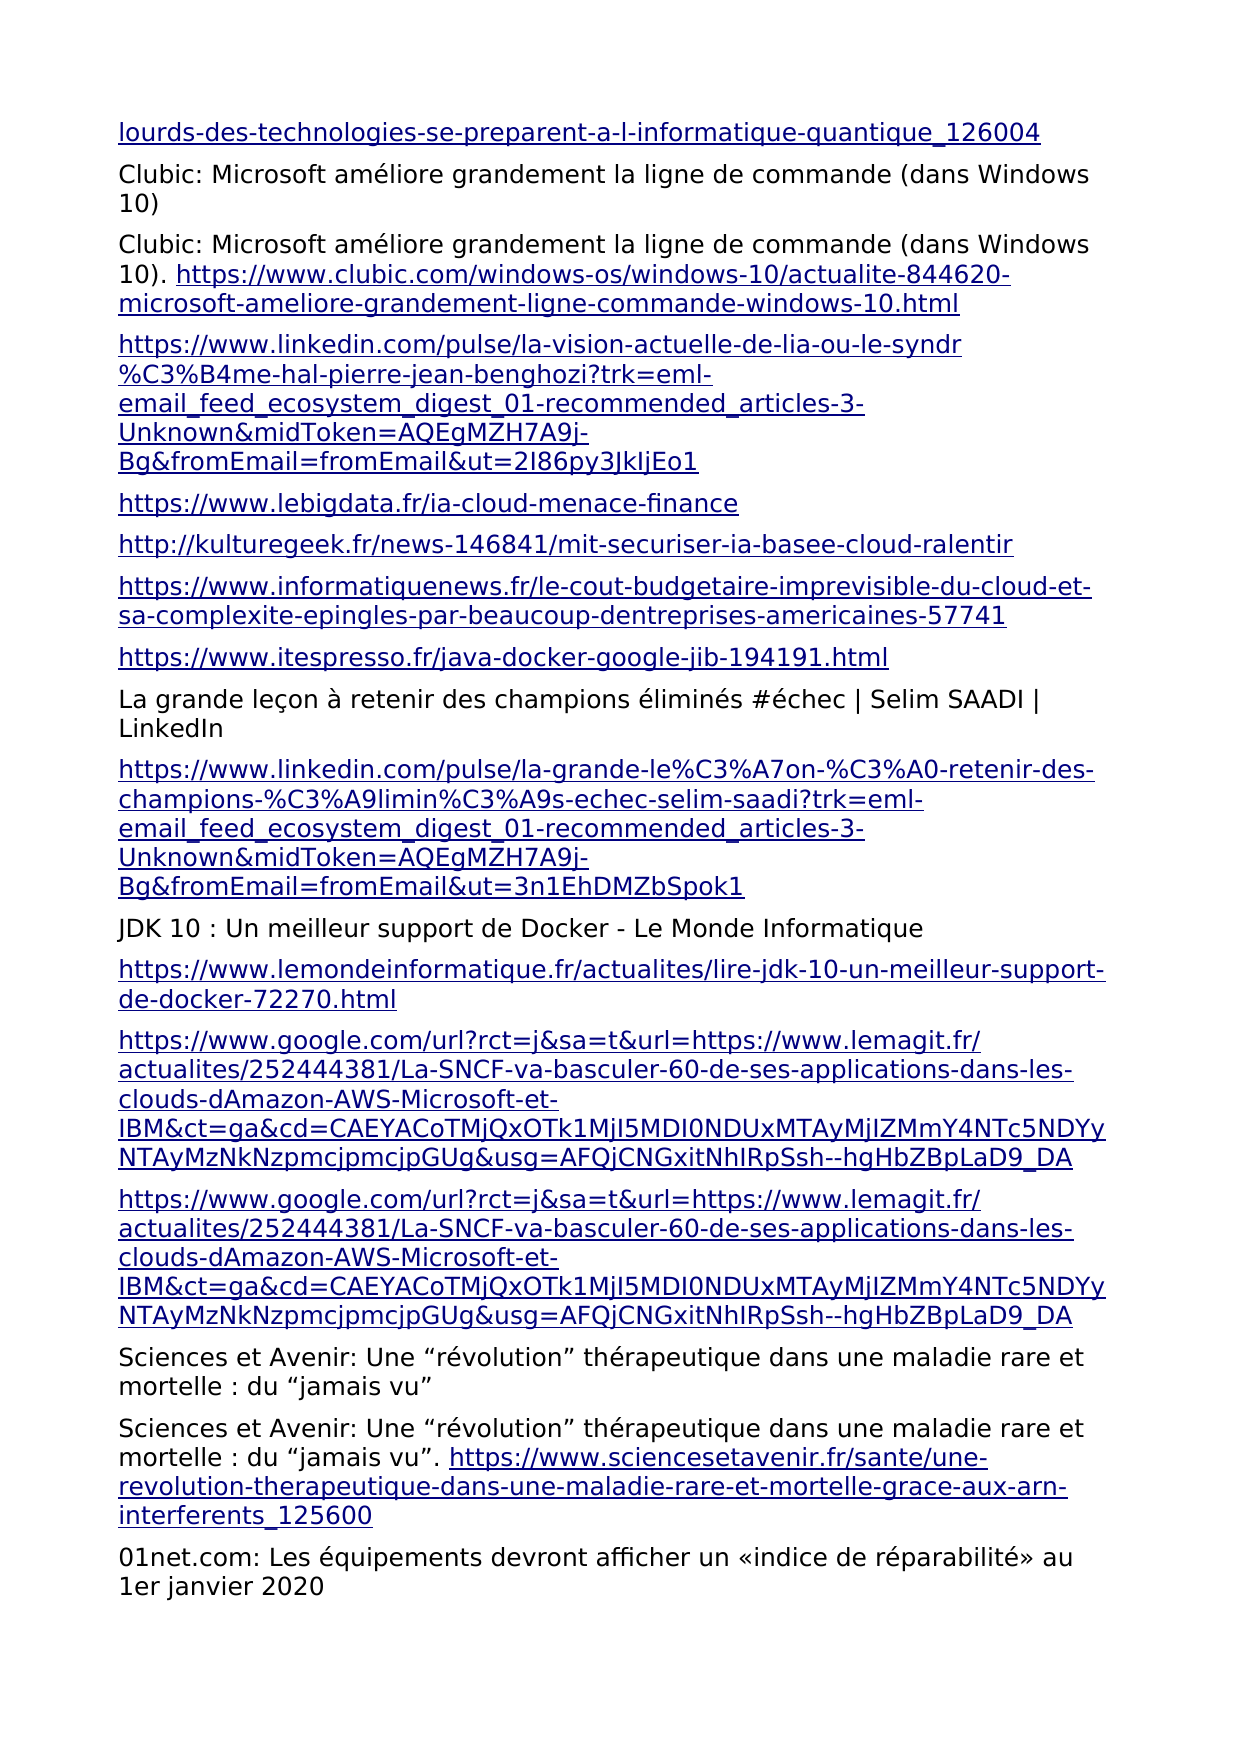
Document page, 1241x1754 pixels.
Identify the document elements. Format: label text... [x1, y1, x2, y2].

text 01net.com: Les équipements devront afficher un «indice de réparabilité» au 1er janvier 2020 [118, 1543, 1122, 1601]
text https://www.google.com/url?rct=j&sa=t&url=https://www.lemagit.fr/actualites/252444381/La-SNCF-va-basculer-60-de-ses-applications-dans-les-clouds-dAmazon-AWS-Microsoft-et-IBM&ct=ga&cd=CAEYACoTMjQxOTk1MjI5MDI0NDUxMTAyMjIZMmY4NTc5NDYyNTAyMzNkNzpmcjpmcjpGUg&usg=AFQjCNGxitNhIRpSsh--hgHbZBpLaD9_DA [118, 1026, 1122, 1172]
text https://www.linkedin.com/pulse/la-vision-actuelle-de-lia-ou-le-syndr%C3%B4me-hal-pierre-jean-benghozi?trk=eml-email_feed_ecosystem_digest_01-recommended_articles-3-Unknown&midToken=AQEgMZH7A9j-Bg&fromEmail=fromEmail&ut=2I86py3JkIjEo1 [118, 331, 1122, 476]
text Clubic: Microsoft améliore grandement la ligne de commande (dans Windows 10) [118, 160, 1122, 218]
text https://www.lemondeinformatique.fr/actualites/lire-jdk-10-un-meilleur-support-de-docker-72270.html [118, 956, 1122, 1014]
text https://www.informatiquenews.fr/le-cout-budgetaire-imprevisible-du-cloud-et-sa-complexite-epingles-par-beaucoup-dentreprises-americaines-57741 [118, 572, 1122, 631]
text Sciences et Avenir: Une “révolution” thérapeutique dans une maladie rare et mortelle : du “jamais vu” [118, 1343, 1122, 1401]
text https://www.itespresso.fr/java-docker-google-jib-194191.html [118, 643, 1122, 672]
text https://www.linkedin.com/pulse/la-grande-le%C3%A7on-%C3%A0-retenir-des-champions-%C3%A9limin%C3%A9s-echec-selim-saadi?trk=eml-email_feed_ecosystem_digest_01-recommended_articles-3-Unknown&midToken=AQEgMZH7A9j-Bg&fromEmail=fromEmail&ut=3n1EhDMZbSpok1 [118, 756, 1122, 901]
text lourds-des-technologies-se-preparent-a-l-informatique-quantique_126004 [118, 118, 1122, 147]
text Sciences et Avenir: Une “révolution” thérapeutique dans une maladie rare et mortelle : du “jamais vu”. https://www.sciencesetavenir.fr/sante/une-revolution-therapeutique-dans-une-maladie-rare-et-mortelle-grace-aux-arn-interferents_125600 [118, 1414, 1122, 1531]
text La grande leçon à retenir des champions éliminés #échec | Selim SAADI | LinkedIn [118, 685, 1122, 743]
text https://www.google.com/url?rct=j&sa=t&url=https://www.lemagit.fr/actualites/252444381/La-SNCF-va-basculer-60-de-ses-applications-dans-les-clouds-dAmazon-AWS-Microsoft-et-IBM&ct=ga&cd=CAEYACoTMjQxOTk1MjI5MDI0NDUxMTAyMjIZMmY4NTc5NDYyNTAyMzNkNzpmcjpmcjpGUg&usg=AFQjCNGxitNhIRpSsh--hgHbZBpLaD9_DA [118, 1185, 1122, 1331]
text Clubic: Microsoft améliore grandement la ligne de commande (dans Windows 10). https://www.clubic.com/windows-os/windows-10/actualite-844620-microsoft-ameliore-grandement-ligne-commande-windows-10.html [118, 231, 1122, 318]
text https://www.lebigdata.fr/ia-cloud-menace-finance [118, 489, 1122, 518]
text JDK 10 : Un meilleur support de Docker - Le Monde Informatique [118, 914, 1122, 943]
text http://kulturegeek.fr/news-146841/mit-securiser-ia-basee-cloud-ralentir [118, 531, 1122, 560]
